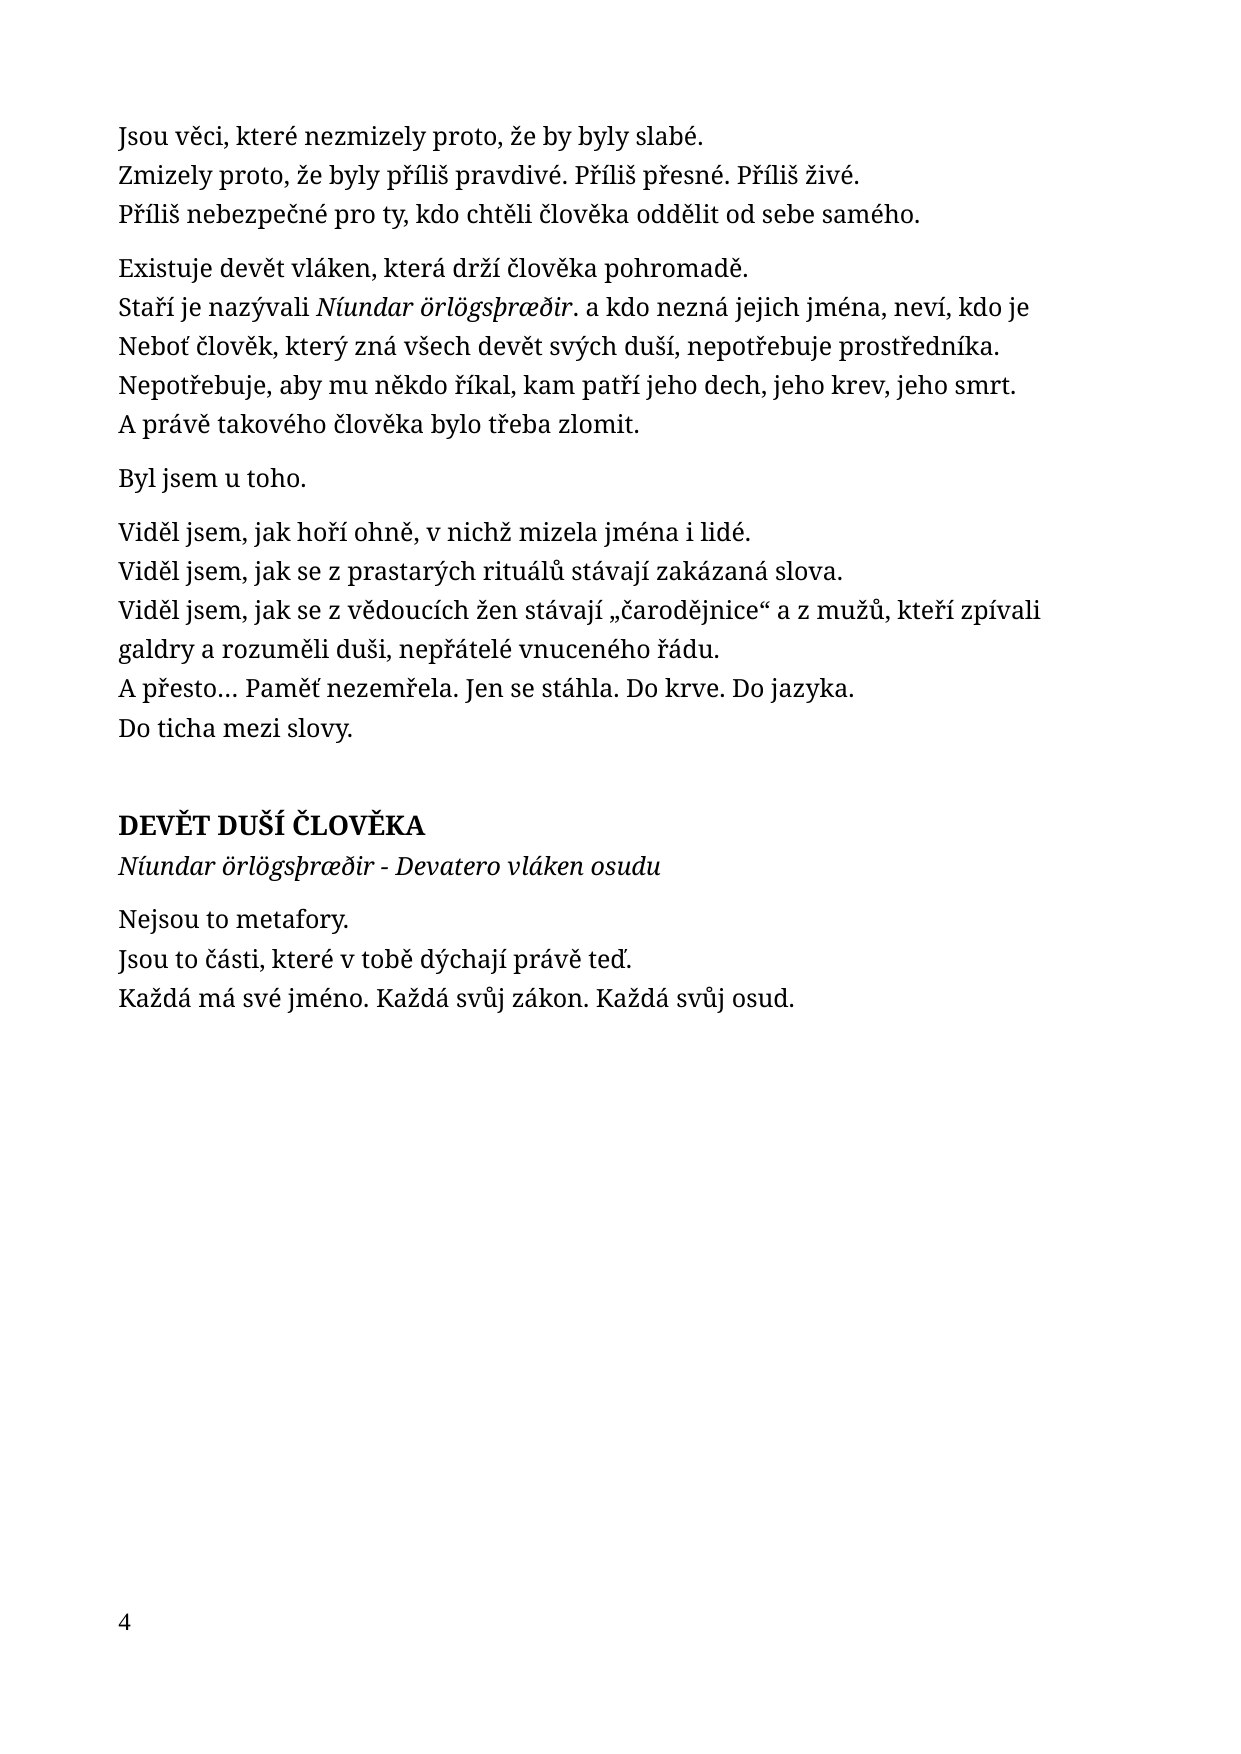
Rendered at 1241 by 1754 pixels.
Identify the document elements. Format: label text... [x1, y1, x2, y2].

text Jsou věci, které nezmizely proto, že by byly slabé. Zmizely proto, že byly příliš pravdivé. Příliš přesné. Příliš živé. Příliš nebezpečné pro ty, kdo chtěli člověka oddělit od sebe samého. [118, 118, 1122, 231]
text Byl jsem u toho. [118, 461, 1122, 495]
text Viděl jsem, jak hoří ohně, v nichž mizela jména i lidé. Viděl jsem, jak se z prastarých rituálů stávají zakázaná slova. Viděl jsem, jak se z vědoucích žen stávají „čarodějnice“ a z mužů, kteří zpívali galdry a rozuměli duši, nepřátelé vnuceného řádu. A přesto… Paměť nezemřela. Jen se stáhla. Do krve. Do jazyka. Do ticha mezi slovy. [118, 514, 1122, 744]
text DEVĚT DUŠÍ ČLOVĚKA Níundar örlögsþræðir - Devatero vláken osudu [118, 764, 1122, 882]
text Nejsou to metafory. Jsou to části, které v tobě dýchají právě teď. Každá má své jméno. Každá svůj zákon. Každá svůj osud. [118, 902, 1122, 1014]
text Existuje devět vláken, která drží člověka pohromadě. Staří je nazývali Níundar örlögsþræðir. a kdo nezná jejich jména, neví, kdo je Neboť člověk, který zná všech devět svých duší, nepotřebuje prostředníka. Nepotřebuje, aby mu někdo říkal, kam patří jeho dech, jeho krev, jeho smrt. A právě takového člověka bylo třeba zlomit. [118, 250, 1122, 441]
